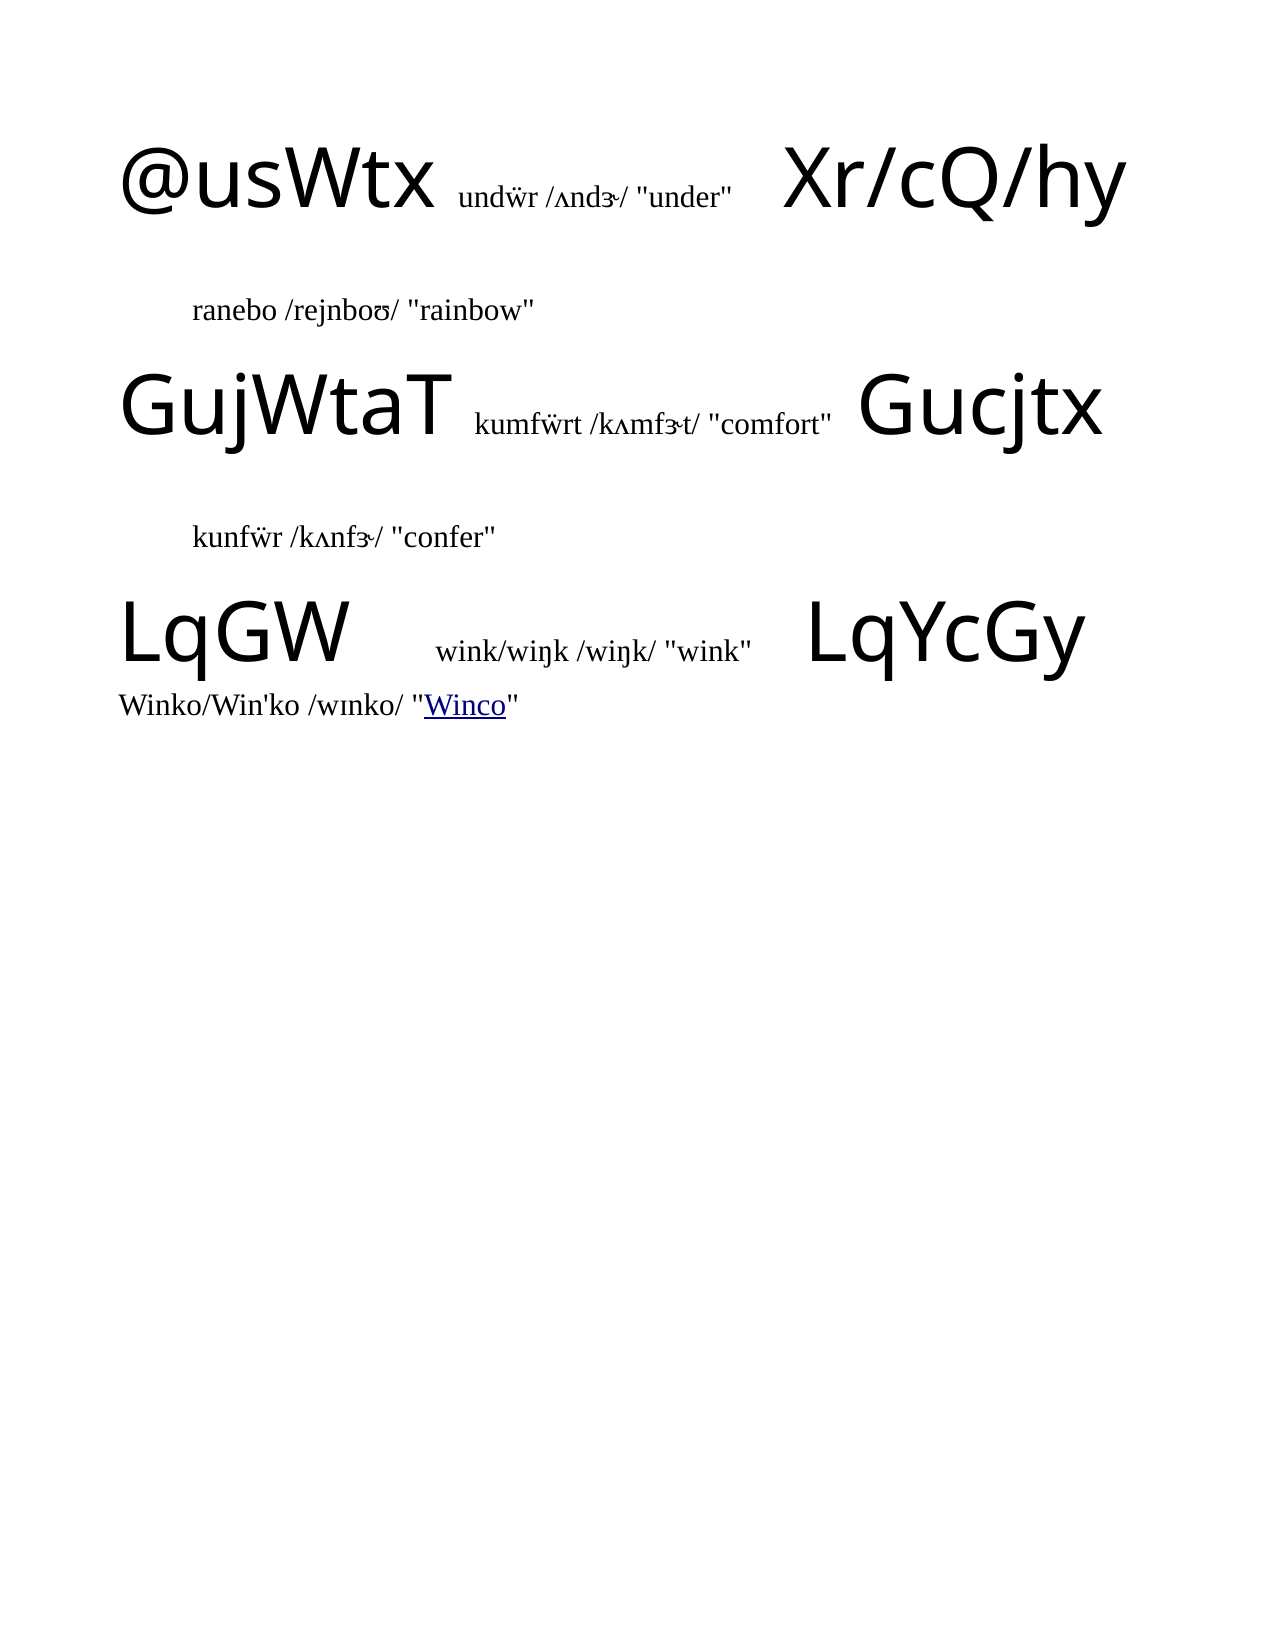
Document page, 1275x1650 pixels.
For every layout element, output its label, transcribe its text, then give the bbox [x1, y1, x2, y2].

text LqGW wink/wiŋk /wiŋk/ "wink" LqYcGy Winko/Win'ko /wɪnko/ "Winco" [118, 572, 1157, 722]
text @usWtx undẅr /ʌndɝ/ "under" Xr/cQ/hy ranebo /rejnboʊ/ "rainbow" [118, 118, 1157, 345]
text GujWtaT kumfẅrt /kʌmfɝt/ "comfort" Gucjtx kunfẅr /kʌnfɝ/ "confer" [118, 345, 1157, 572]
